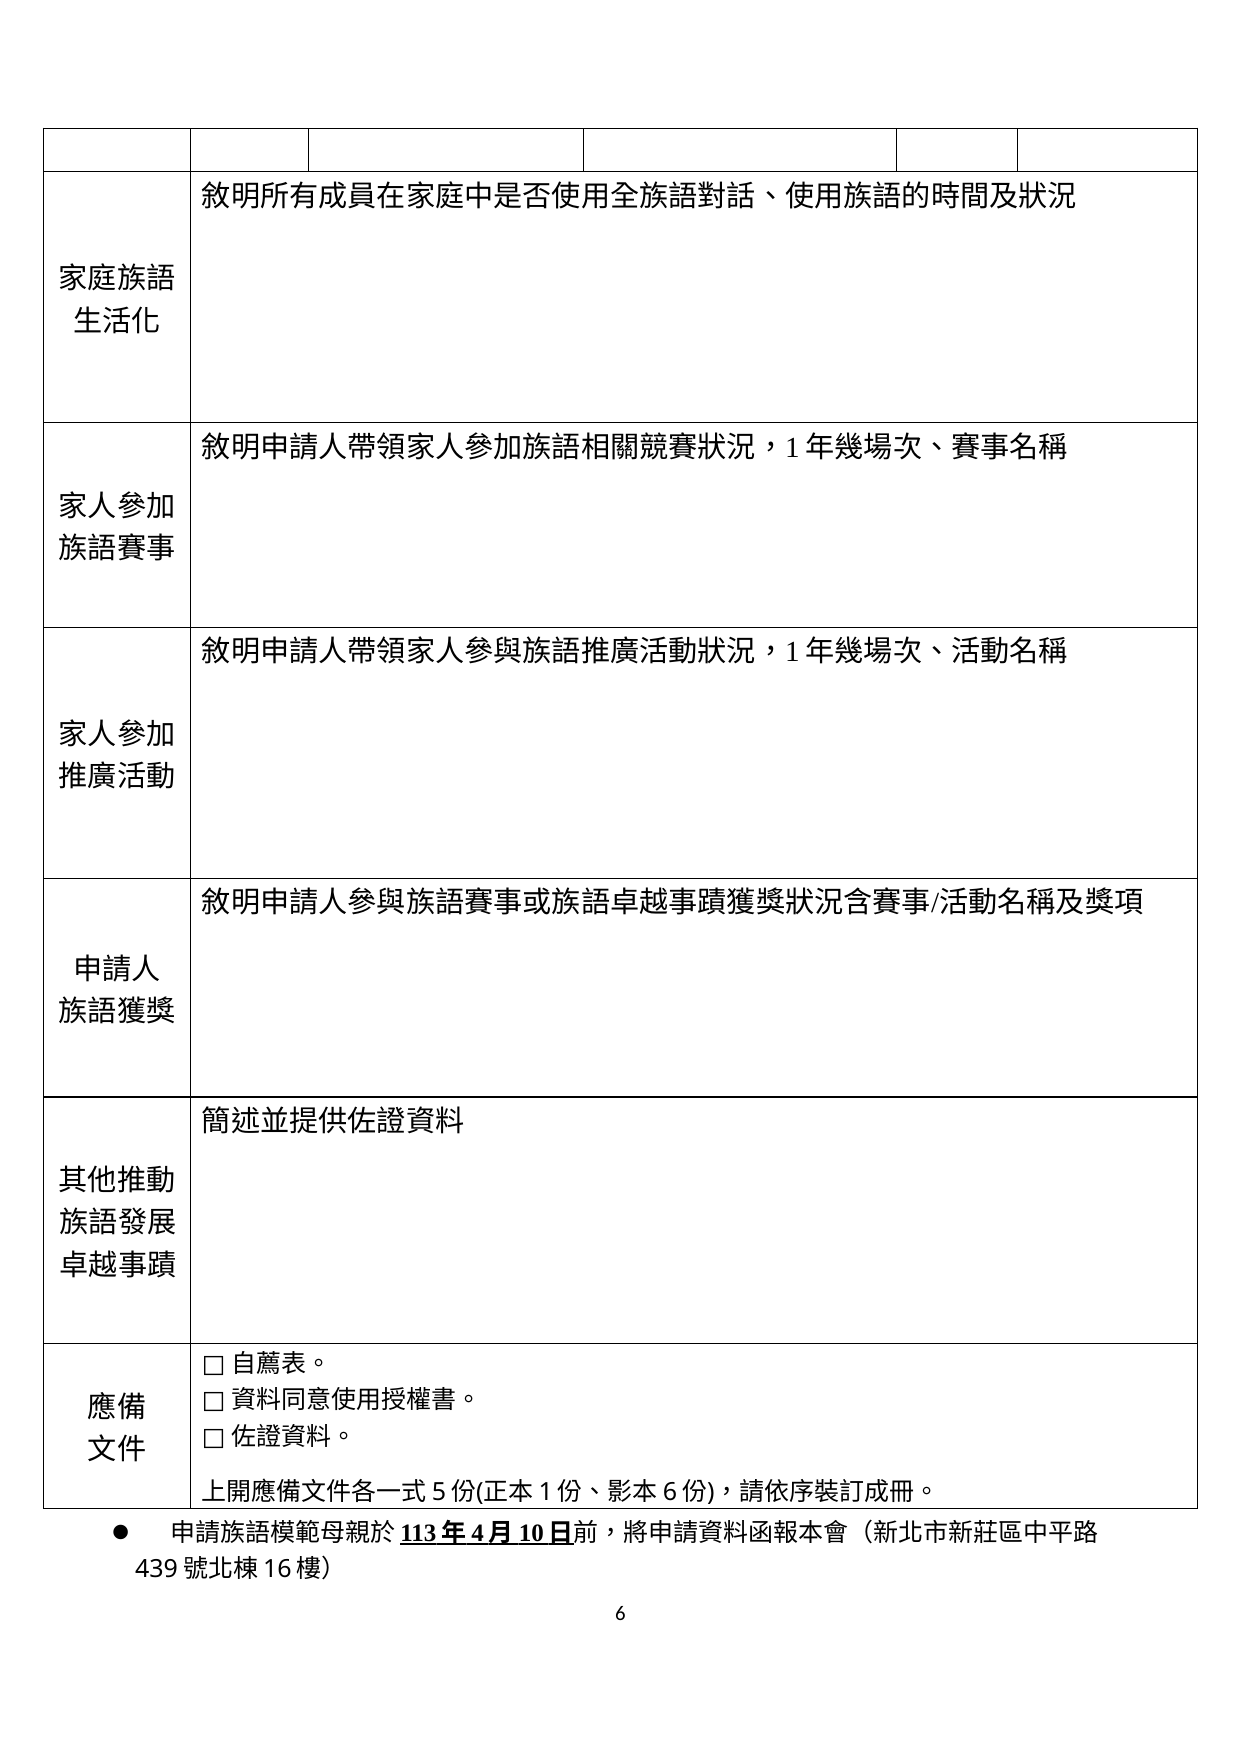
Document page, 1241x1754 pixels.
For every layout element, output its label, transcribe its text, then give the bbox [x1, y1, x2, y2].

table_cell 申請人 族語獲獎 [44, 879, 190, 1096]
table_cell 敘明申請人參與族語賽事或族語卓越事蹟獲獎狀況含賽事/活動名稱及獎項 [191, 879, 1197, 1096]
table_cell 家庭族語 生活化 [44, 172, 190, 422]
table_cell 家人參加 推廣活動 [44, 628, 190, 878]
table_cell [897, 129, 1017, 171]
table_cell 家人參加 族語賽事 [44, 423, 190, 627]
table_cell 敘明所有成員在家庭中是否使用全族語對話、使用族語的時間及狀況 [191, 172, 1197, 422]
table_cell [44, 129, 190, 171]
list 申請族語模範母親於113年4月10日前，將申請資料函報本會（新北市新莊區中平路439號北棟16樓） [111, 1513, 1120, 1585]
table_cell [584, 129, 896, 171]
table_cell [191, 129, 308, 171]
table_cell □ 自薦表。 □ 資料同意使用授權書。 □ 佐證資料。 上開應備文件各一式5份(正本1份、影本6份)，請依序裝訂成冊。 [191, 1344, 1197, 1507]
table_cell 簡述並提供佐證資料 [191, 1098, 1197, 1343]
table_cell [1018, 129, 1197, 171]
table_cell 敘明申請人帶領家人參與族語推廣活動狀況，1年幾場次、活動名稱 [191, 628, 1197, 878]
table_cell 敘明申請人帶領家人參加族語相關競賽狀況，1年幾場次、賽事名稱 [191, 423, 1197, 627]
table_cell [309, 129, 583, 171]
table_cell 其他推動族語發展卓越事蹟 [44, 1098, 190, 1343]
table_cell 應備 文件 [44, 1344, 190, 1507]
